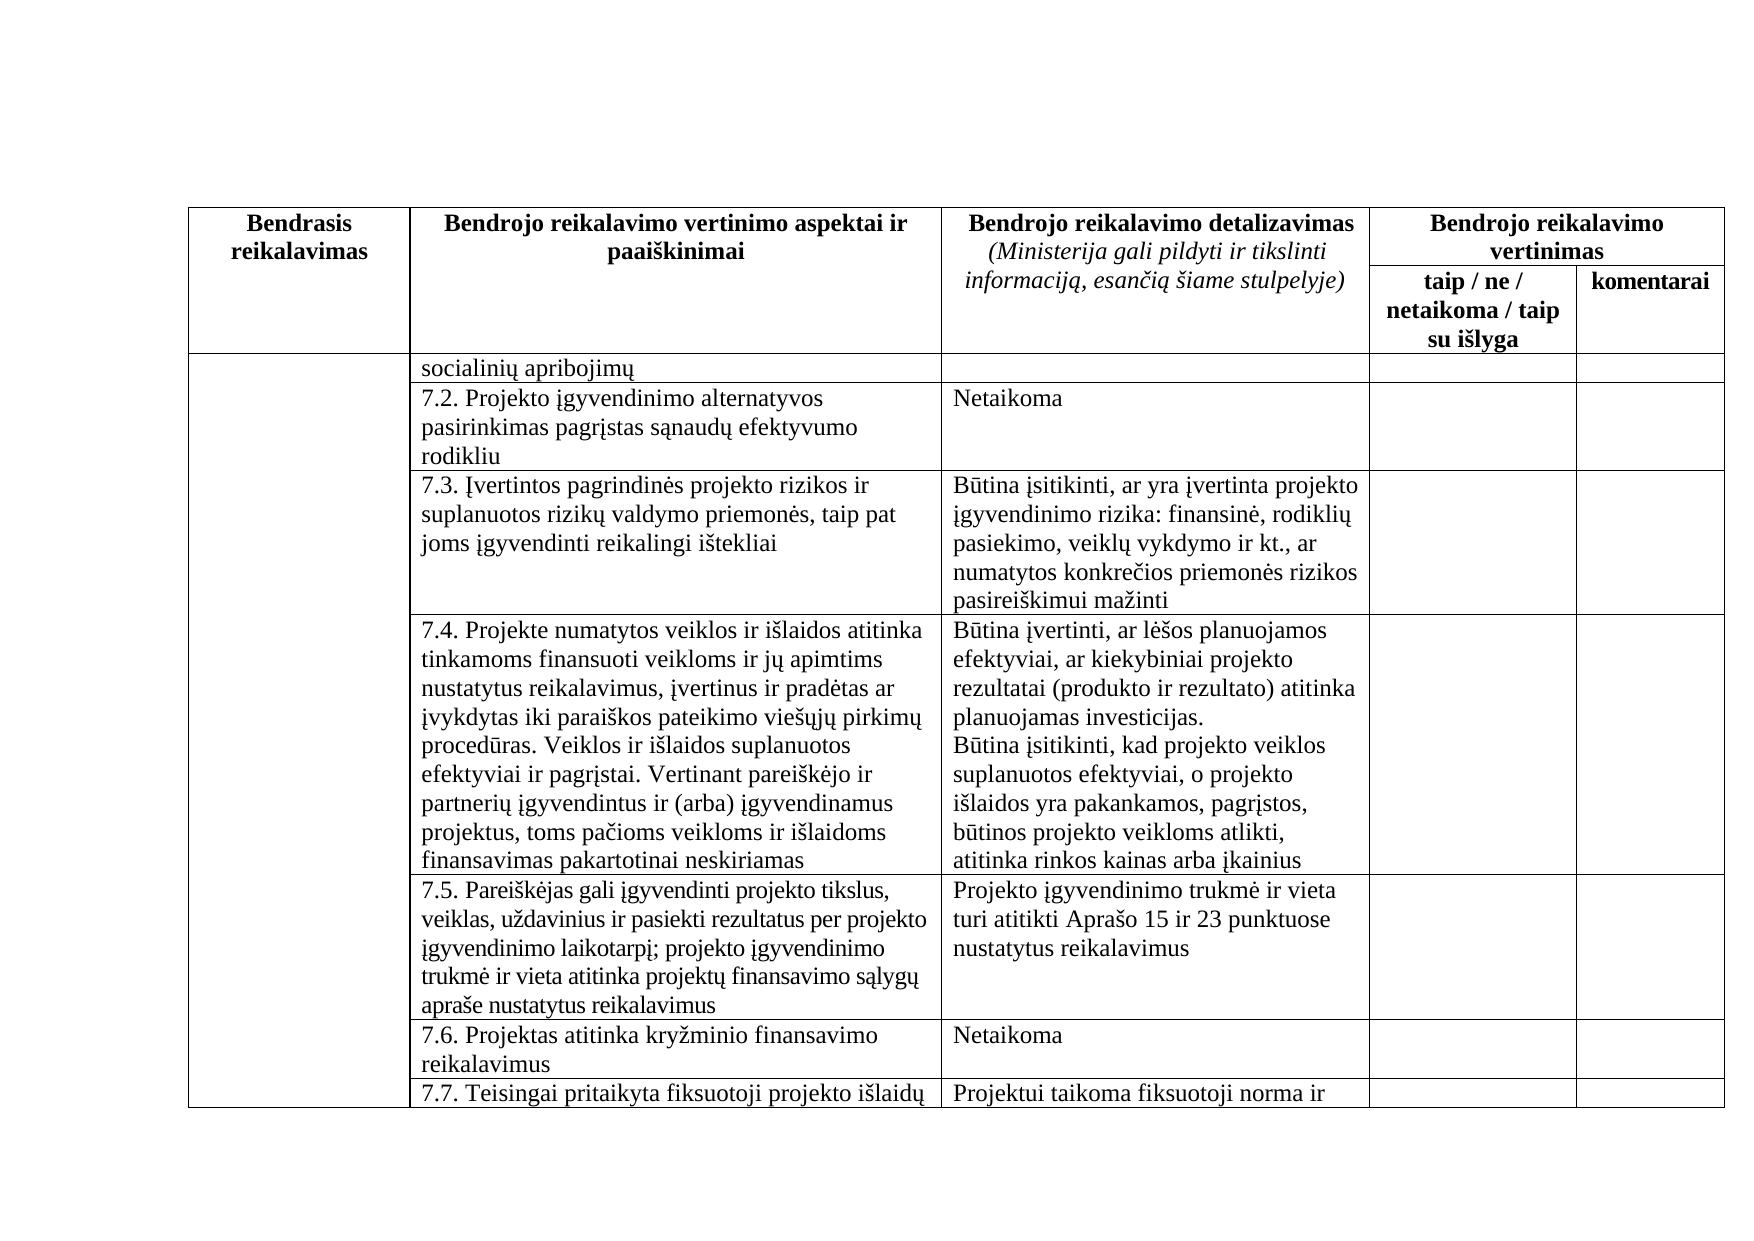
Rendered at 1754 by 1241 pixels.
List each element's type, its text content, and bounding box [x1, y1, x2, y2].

table_cell [1370, 354, 1576, 382]
table_cell 7.2. Projekto įgyvendinimo alternatyvos pasirinkimas pagrįstas sąnaudų efektyvumo rodikliu [411, 383, 941, 469]
table_cell 7.5. Pareiškėjas gali įgyvendinti projekto tikslus, veiklas, uždavinius ir pasiekti rezultatus per projekto įgyvendinimo laikotarpį; projekto įgyvendinimo trukmė ir vieta atitinka projektų finansavimo sąlygų apraše nustatytus reikalavimus [411, 875, 941, 1019]
table_cell taip / ne / netaikoma / taip su išlyga [1370, 266, 1576, 352]
table_cell 7.3. Įvertintos pagrindinės projekto rizikos ir suplanuotos rizikų valdymo priemonės, taip pat joms įgyvendinti reikalingi ištekliai [411, 471, 941, 614]
table_cell [1370, 615, 1576, 874]
table_cell [189, 354, 409, 1107]
table_cell [1370, 383, 1576, 469]
table_cell Būtina įvertinti, ar lėšos planuojamos efektyviai, ar kiekybiniai projekto rezultatai (produkto ir rezultato) atitinka planuojamas investicijas. Būtina įsitikinti, kad projekto veiklos suplanuotos efektyviai, o projekto išlaidos yra pakankamos, pagrįstos, būtinos projekto veikloms atlikti, atitinka rinkos kainas arba įkainius [942, 615, 1369, 874]
table_cell [1577, 383, 1724, 469]
table_cell Netaikoma [942, 383, 1369, 469]
table_cell Projekto įgyvendinimo trukmė ir vieta turi atitikti Aprašo 15 ir 23 punktuose nustatytus reikalavimus [942, 875, 1369, 1019]
table_header Bendrojo reikalavimo vertinimas [1370, 208, 1724, 265]
table_cell Projektui taikoma fiksuotoji norma ir [942, 1079, 1369, 1107]
table_cell [1370, 875, 1576, 1019]
table_cell [1577, 1020, 1724, 1077]
table_cell 7.4. Projekte numatytos veiklos ir išlaidos atitinka tinkamoms finansuoti veikloms ir jų apimtims nustatytus reikalavimus, įvertinus ir pradėtas ar įvykdytas iki paraiškos pateikimo viešųjų pirkimų procedūras. Veiklos ir išlaidos suplanuotos efektyviai ir pagrįstai. Vertinant pareiškėjo ir partnerių įgyvendintus ir (arba) įgyvendinamus projektus, toms pačioms veikloms ir išlaidoms finansavimas pakartotinai neskiriamas [411, 615, 941, 874]
table_header Bendrojo reikalavimo vertinimo aspektai ir paaiškinimai [411, 208, 941, 352]
table_cell 7.7. Teisingai pritaikyta fiksuotoji projekto išlaidų [411, 1079, 941, 1107]
table_header Bendrasis reikalavimas [189, 208, 409, 265]
table_cell [1370, 1020, 1576, 1077]
table_cell Būtina įsitikinti, ar yra įvertinta projekto įgyvendinimo rizika: finansinė, rodiklių pasiekimo, veiklų vykdymo ir kt., ar numatytos konkrečios priemonės rizikos pasireiškimui mažinti [942, 471, 1369, 614]
table_cell [1577, 1079, 1724, 1107]
table_cell komentarai [1577, 266, 1724, 352]
table_cell 7.6. Projektas atitinka kryžminio finansavimo reikalavimus [411, 1020, 941, 1077]
table_cell [1577, 615, 1724, 874]
table_cell [1370, 1079, 1576, 1107]
table_cell Netaikoma [942, 1020, 1369, 1077]
table_cell socialinių apribojimų [411, 354, 941, 382]
table_cell [1370, 471, 1576, 614]
table_cell [1577, 471, 1724, 614]
table_header Bendrojo reikalavimo detalizavimas (Ministerija gali pildyti ir tikslinti informaciją, esančią šiame stulpelyje) [942, 208, 1369, 352]
table_cell [1577, 875, 1724, 1019]
table_cell [942, 354, 1369, 382]
table_cell [189, 265, 409, 352]
table_cell [1577, 354, 1724, 382]
